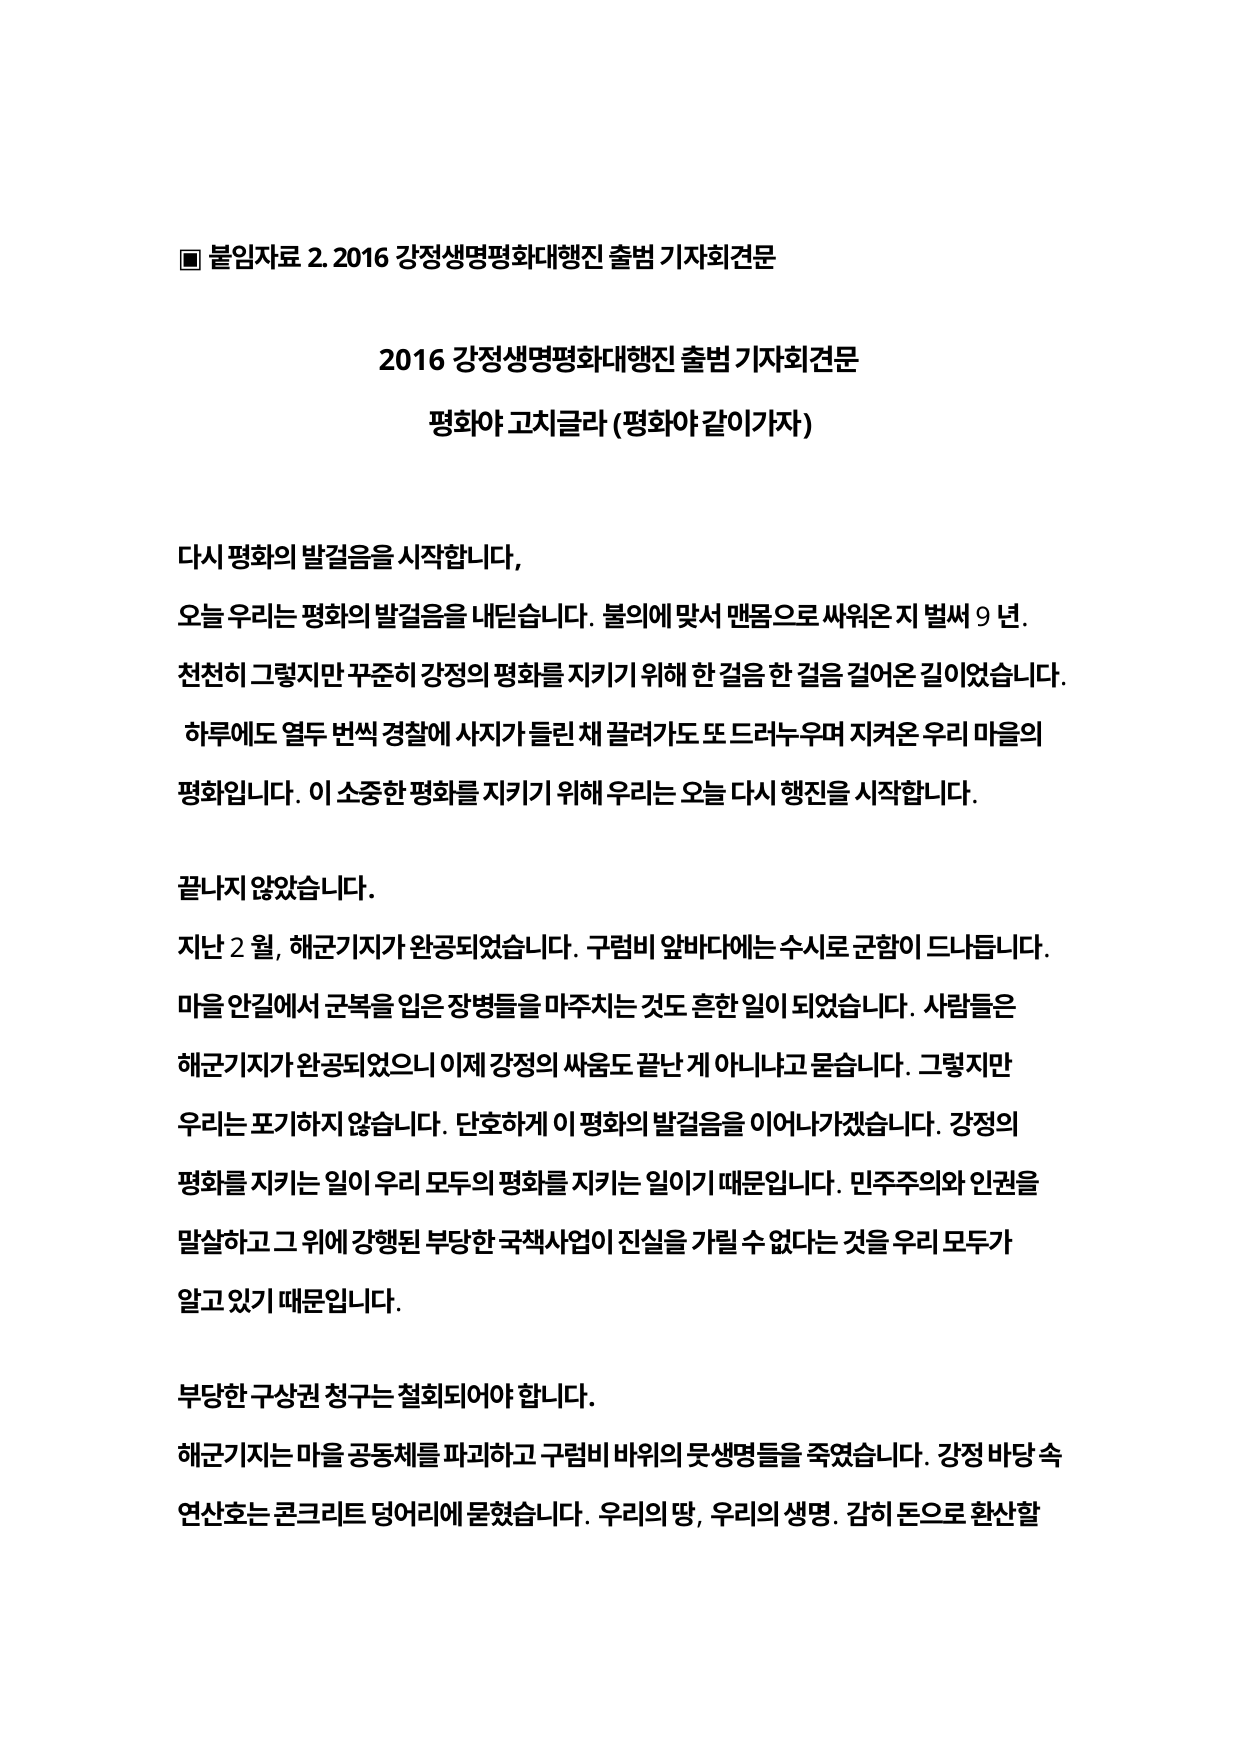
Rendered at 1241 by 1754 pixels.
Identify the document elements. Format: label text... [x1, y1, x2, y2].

text 해군기지는 마을 공동체를 파괴하고 구럼비 바위의 뭇생명들을 죽였습니다. 강정 바당 속 연산호는 콘크리트 덩어리에 묻혔습니다. 우리의 땅, 우리의 생명. 감히 돈으로 환산할 [177, 1434, 1063, 1532]
text 다시 평화의 발걸음을 시작합니다, [177, 536, 1063, 575]
text 지난 2월, 해군기지가 완공되었습니다. 구럼비 앞바다에는 수시로 군함이 드나듭니다. 마을 안길에서 군복을 입은 장병들을 마주치는 것도 흔한 일이 되었습니다. 사람들은 해군기지가 완공되었으니 이제 강정의 싸움도 끝난 게 아니냐고 묻습니다. 그렇지만 우리는 포기하지 않습니다. 단호하게 이 평화의 발걸음을 이어나가겠습니다. 강정의 평화를 지키는 일이 우리 모두의 평화를 지키는 일이기 때문입니다. 민주주의와 인권을 말살하고 그 위에 강행된 부당한 국책사업이 진실을 가릴 수 없다는 것을 우리 모두가 알고 있기 때문입니다. [177, 926, 1063, 1319]
text 부당한 구상권 청구는 철회되어야 합니다. [177, 1375, 1063, 1414]
text 끝나지 않았습니다. [177, 867, 1063, 906]
text 오늘 우리는 평화의 발걸음을 내딛습니다. 불의에 맞서 맨몸으로 싸워온 지 벌써 9년. 천천히 그렇지만 꾸준히 강정의 평화를 지키기 위해 한 걸음 한 걸음 걸어온 길이었습니다. 하루에도 열두 번씩 경찰에 사지가 들린 채 끌려가도 또 드러누우며 지켜온 우리 마을의 평화입니다. 이 소중한 평화를 지키기 위해 우리는 오늘 다시 행진을 시작합니다. [177, 595, 1063, 811]
text ▣ 붙임자료 2. 2016 강정생명평화대행진 출범 기자회견문 [177, 236, 1063, 276]
text 평화야 고치글라 (평화야 같이가자) [177, 400, 1063, 443]
text 2016 강정생명평화대행진 출범 기자회견문 [177, 337, 1063, 379]
